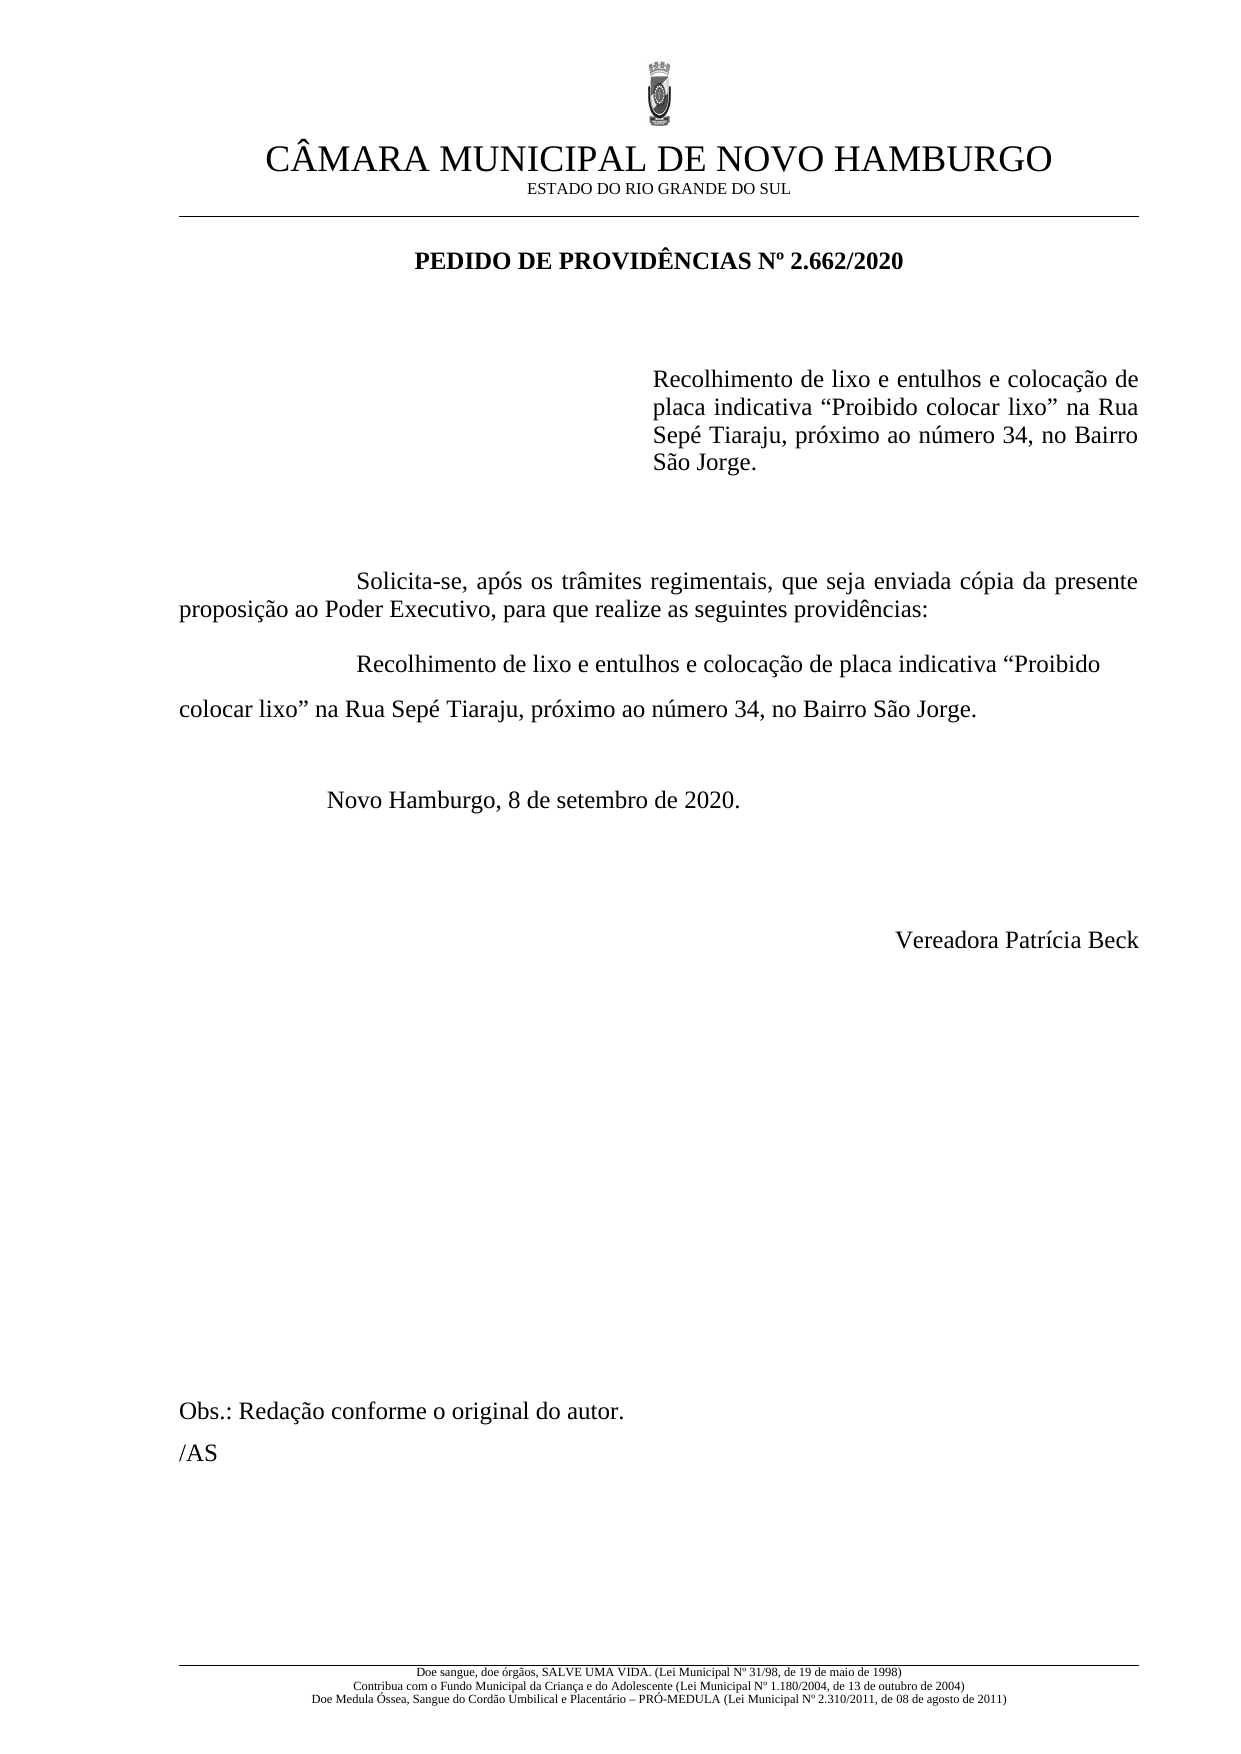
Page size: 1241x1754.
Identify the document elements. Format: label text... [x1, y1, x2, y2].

text Solicita-se, após os trâmites regimentais, que seja enviada cópia da presente proposição ao Poder Executivo, para que realize as seguintes providências: [179, 567, 1139, 622]
text Obs.: Redação conforme o original do autor. [179, 1397, 1139, 1425]
text Recolhimento de lixo e entulhos e colocação de placa indicativa “Proibido colocar lixo” na Rua Sepé Tiaraju, próximo ao número 34, no Bairro São Jorge. [653, 365, 1139, 476]
text Novo Hamburgo, 8 de setembro de 2020. [179, 786, 1139, 814]
text PEDIDO DE PROVIDÊNCIAS Nº 2.662/2020 [179, 247, 1139, 274]
text /AS [179, 1439, 1139, 1467]
text Recolhimento de lixo e entulhos e colocação de placa indicativa “Proibido [179, 650, 1139, 678]
text colocar lixo” na Rua Sepé Tiaraju, próximo ao número 34, no Bairro São Jorge. [179, 696, 1139, 723]
text Vereadora Patrícia Beck [179, 926, 1139, 954]
